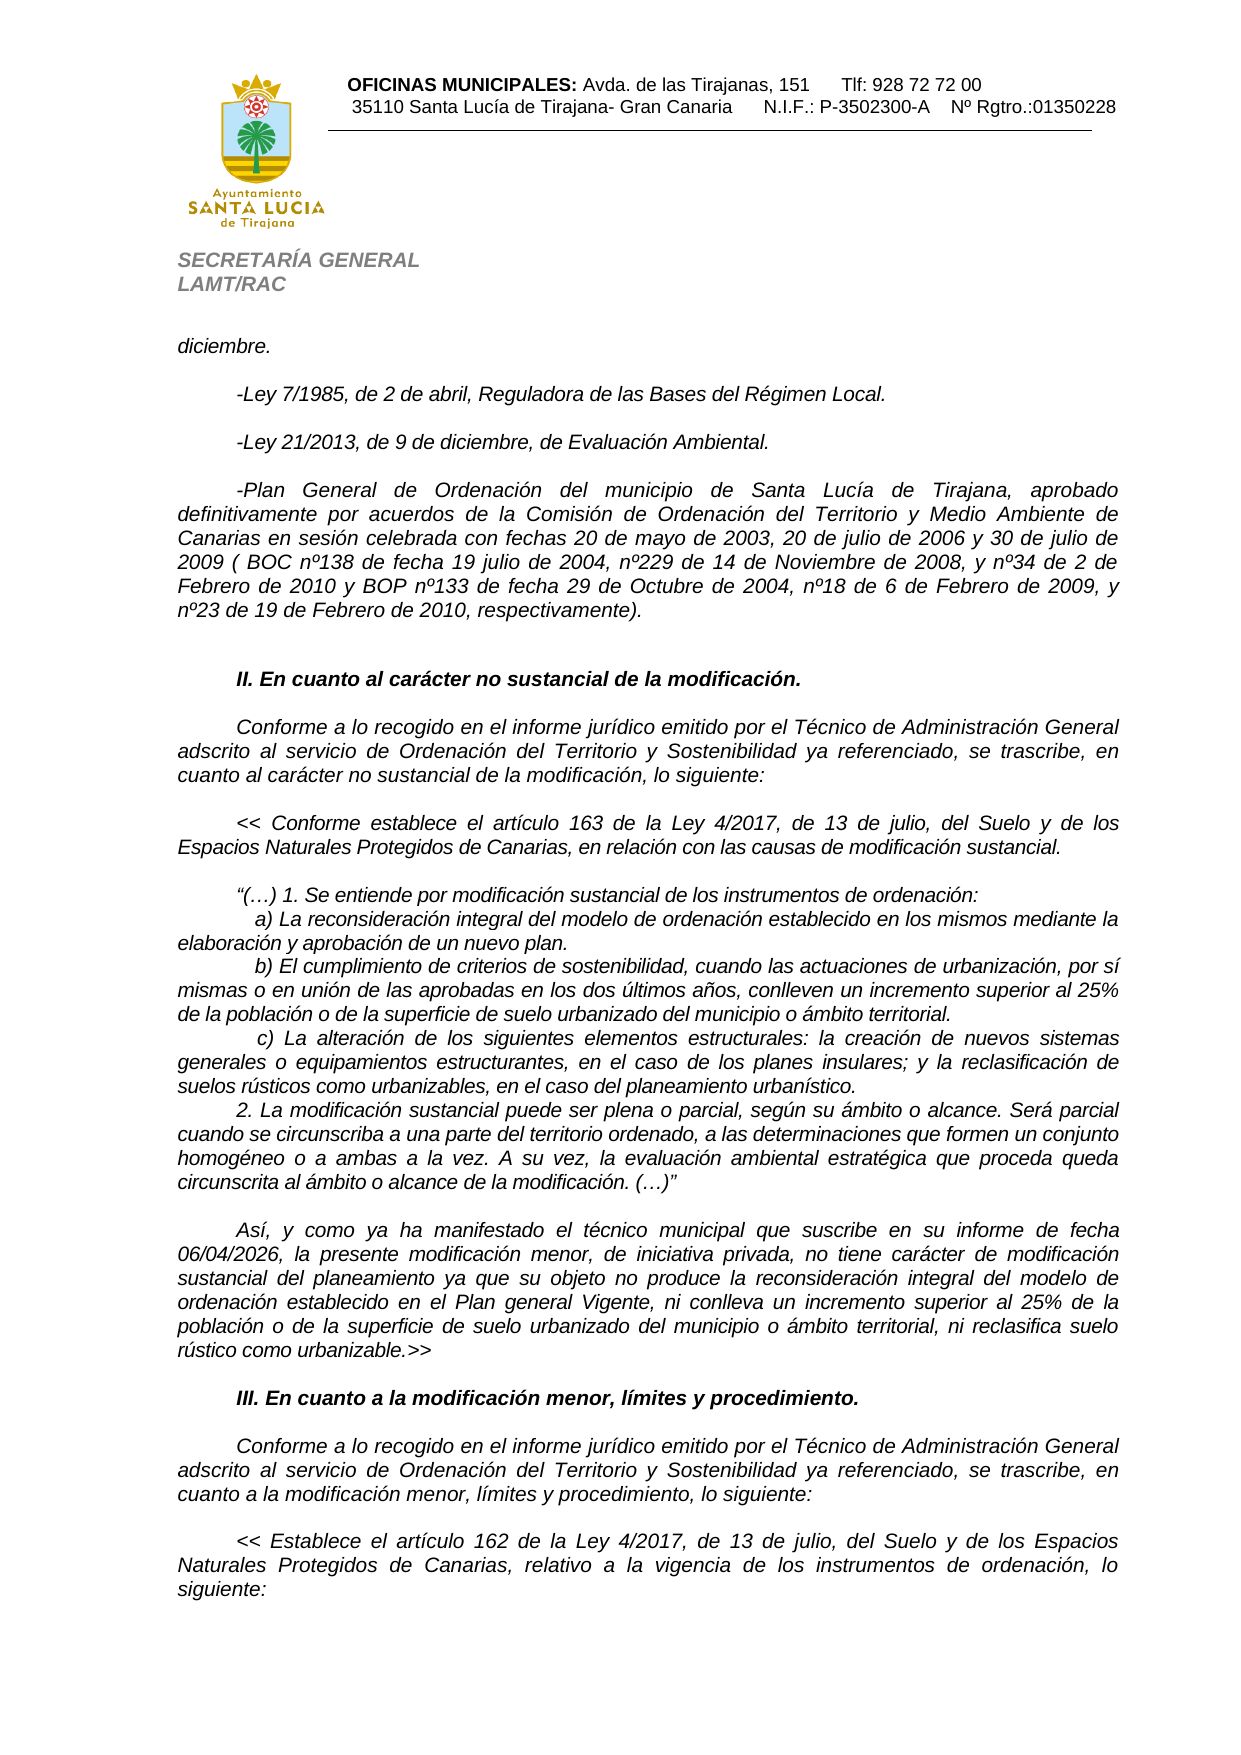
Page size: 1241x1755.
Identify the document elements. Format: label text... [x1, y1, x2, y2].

text 2. La modificación sustancial puede ser plena o parcial, según su ámbito o alcance. Será parcial cuando se circunscriba a una parte del territorio ordenado, a las determinaciones que formen un conjunto homogéneo o a ambas a la vez. A su vez, la evaluación ambiental estratégica que proceda queda circunscrita al ámbito o alcance de la modificación. (…)” [177, 1098, 1122, 1194]
text Así, y como ya ha manifestado el técnico municipal que suscribe en su informe de fecha 06/04/2026, la presente modificación menor, de iniciativa privada, no tiene carácter de modificación sustancial del planeamiento ya que su objeto no produce la reconsideración integral del modelo de ordenación establecido en el Plan general Vigente, ni conlleva un incremento superior al 25% de la población o de la superficie de suelo urbanizado del municipio o ámbito territorial, ni reclasifica suelo rústico como urbanizable.>> [177, 1218, 1122, 1362]
text -Plan General de Ordenación del municipio de Santa Lucía de Tirajana, aprobado definitivamente por acuerdos de la Comisión de Ordenación del Territorio y Medio Ambiente de Canarias en sesión celebrada con fechas 20 de mayo de 2003, 20 de julio de 2006 y 30 de julio de 2009 ( BOC nº138 de fecha 19 julio de 2004, nº229 de 14 de Noviembre de 2008, y nº34 de 2 de Febrero de 2010 y BOP nº133 de fecha 29 de Octubre de 2004, nº18 de 6 de Febrero de 2009, y nº23 de 19 de Febrero de 2010, respectivamente). [177, 478, 1122, 622]
text c) La alteración de los siguientes elementos estructurales: la creación de nuevos sistemas generales o equipamientos estructurantes, en el caso de los planes insulares; y la reclasificación de suelos rústicos como urbanizables, en el caso del planeamiento urbanístico. [177, 1026, 1122, 1098]
text -Ley 21/2013, de 9 de diciembre, de Evaluación Ambiental. [177, 430, 1122, 454]
text diciembre. [177, 334, 1122, 358]
text Conforme a lo recogido en el informe jurídico emitido por el Técnico de Administración General adscrito al servicio de Ordenación del Territorio y Sostenibilidad ya referenciado, se trascribe, en cuanto al carácter no sustancial de la modificación, lo siguiente: [177, 715, 1122, 787]
text -Ley 7/1985, de 2 de abril, Reguladora de las Bases del Régimen Local. [177, 382, 1122, 406]
text << Establece el artículo 162 de la Ley 4/2017, de 13 de julio, del Suelo y de los Espacios Naturales Protegidos de Canarias, relativo a la vigencia de los instrumentos de ordenación, lo siguiente: [177, 1529, 1122, 1601]
text “(…) 1. Se entiende por modificación sustancial de los instrumentos de ordenación: [177, 882, 1122, 906]
text II. En cuanto al carácter no sustancial de la modificación. [177, 667, 1122, 691]
text Conforme a lo recogido en el informe jurídico emitido por el Técnico de Administración General adscrito al servicio de Ordenación del Territorio y Sostenibilidad ya referenciado, se trascribe, en cuanto a la modificación menor, límites y procedimiento, lo siguiente: [177, 1433, 1122, 1505]
text III. En cuanto a la modificación menor, límites y procedimiento. [177, 1386, 1122, 1409]
text a) La reconsideración integral del modelo de ordenación establecido en los mismos mediante la elaboración y aprobación de un nuevo plan. [177, 906, 1122, 954]
text b) El cumplimiento de criterios de sostenibilidad, cuando las actuaciones de urbanización, por sí mismas o en unión de las aprobadas en los dos últimos años, conlleven un incremento superior al 25% de la población o de la superficie de suelo urbanizado del municipio o ámbito territorial. [177, 954, 1122, 1026]
text << Conforme establece el artículo 163 de la Ley 4/2017, de 13 de julio, del Suelo y de los Espacios Naturales Protegidos de Canarias, en relación con las causas de modificación sustancial. [177, 811, 1122, 858]
